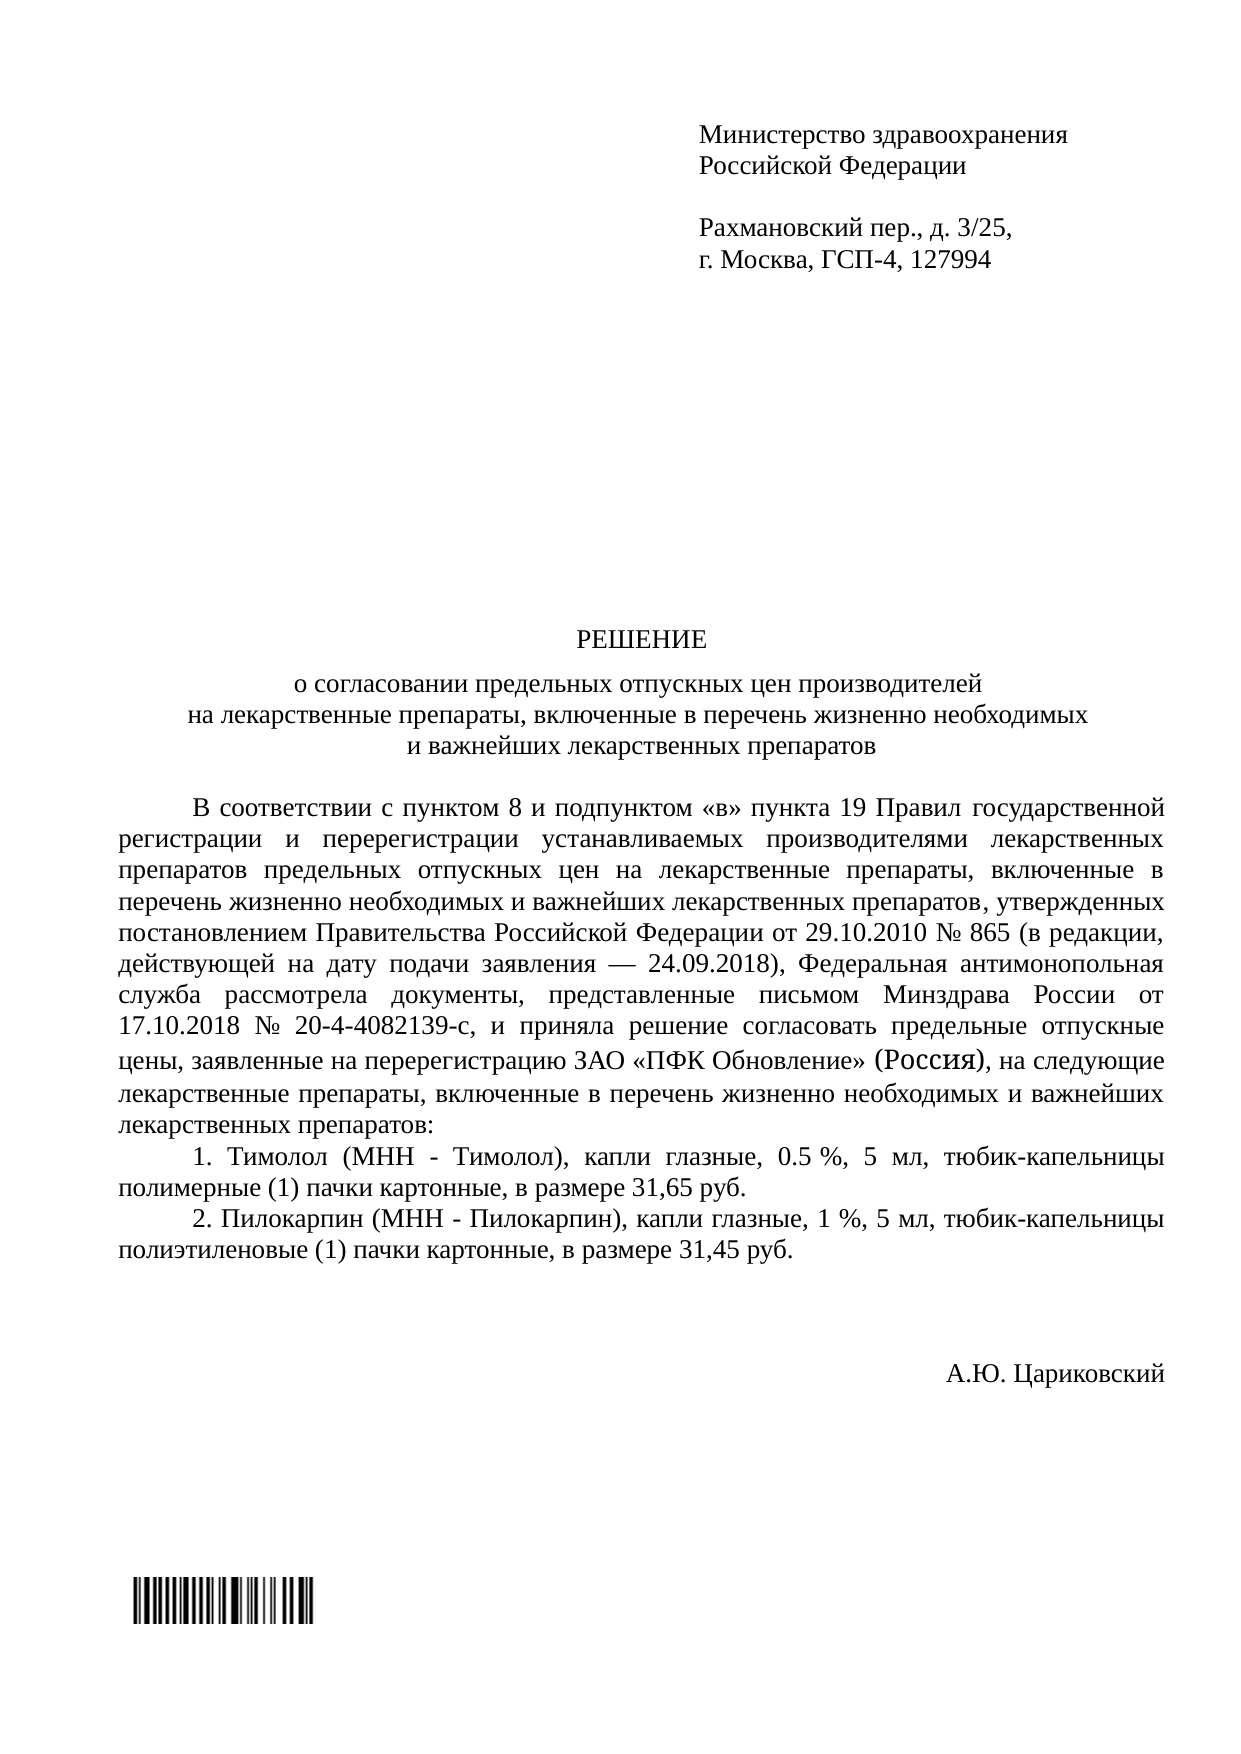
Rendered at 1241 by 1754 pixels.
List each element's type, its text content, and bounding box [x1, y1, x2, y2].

text В соответствии с пунктом 8 и подпунктом «в» пункта 19 Правил государственной регистрации и перерегистрации устанавливаемых производителями лекарственных препаратов предельных отпускных цен на лекарственные препараты, включенные в перечень жизненно необходимых и важнейших лекарственных препаратов, утвержденных постановлением Правительства Российской Федерации от 29.10.2010 № 865 (в редакции, действующей на дату подачи заявления — 24.09.2018), Федеральная антимонопольная служба рассмотрела документы, представленные письмом Минздрава России от 17.10.2018 № 20-4-4082139-с, и приняла решение согласовать предельные отпускные цены, заявленные на перерегистрацию ЗАО «ПФК Обновление» (Россия), на следующие лекарственные препараты, включенные в перечень жизненно необходимых и важнейших лекарственных препаратов: [118, 791, 1165, 1139]
text Министерство здравоохранения [699, 118, 1165, 149]
text РЕШЕНИЕ [118, 623, 1165, 654]
text и важнейших лекарственных препаратов [118, 729, 1165, 760]
text 1. Тимолол (МНН - Тимолол), капли глазные, 0.5 %, 5 мл, тюбик-капельницы полимерные (1) пачки картонные, в размере 31,65 руб. [118, 1139, 1165, 1202]
text г. Москва, ГСП-4, 127994 [699, 243, 1165, 274]
text 2. Пилокарпин (МНН - Пилокарпин), капли глазные, 1 %, 5 мл, тюбик-капельницы полиэтиленовые (1) пачки картонные, в размере 31,45 руб. [118, 1202, 1165, 1264]
text Российской Федерации [699, 149, 1165, 180]
text Рахмановский пер., д. 3/25, [699, 212, 1165, 243]
text А.Ю. Цариковский [118, 1358, 1165, 1389]
text на лекарственные препараты, включенные в перечень жизненно необходимых [118, 698, 1165, 729]
text о согласовании предельных отпускных цен производителей [118, 667, 1165, 698]
picture [118, 1577, 331, 1624]
